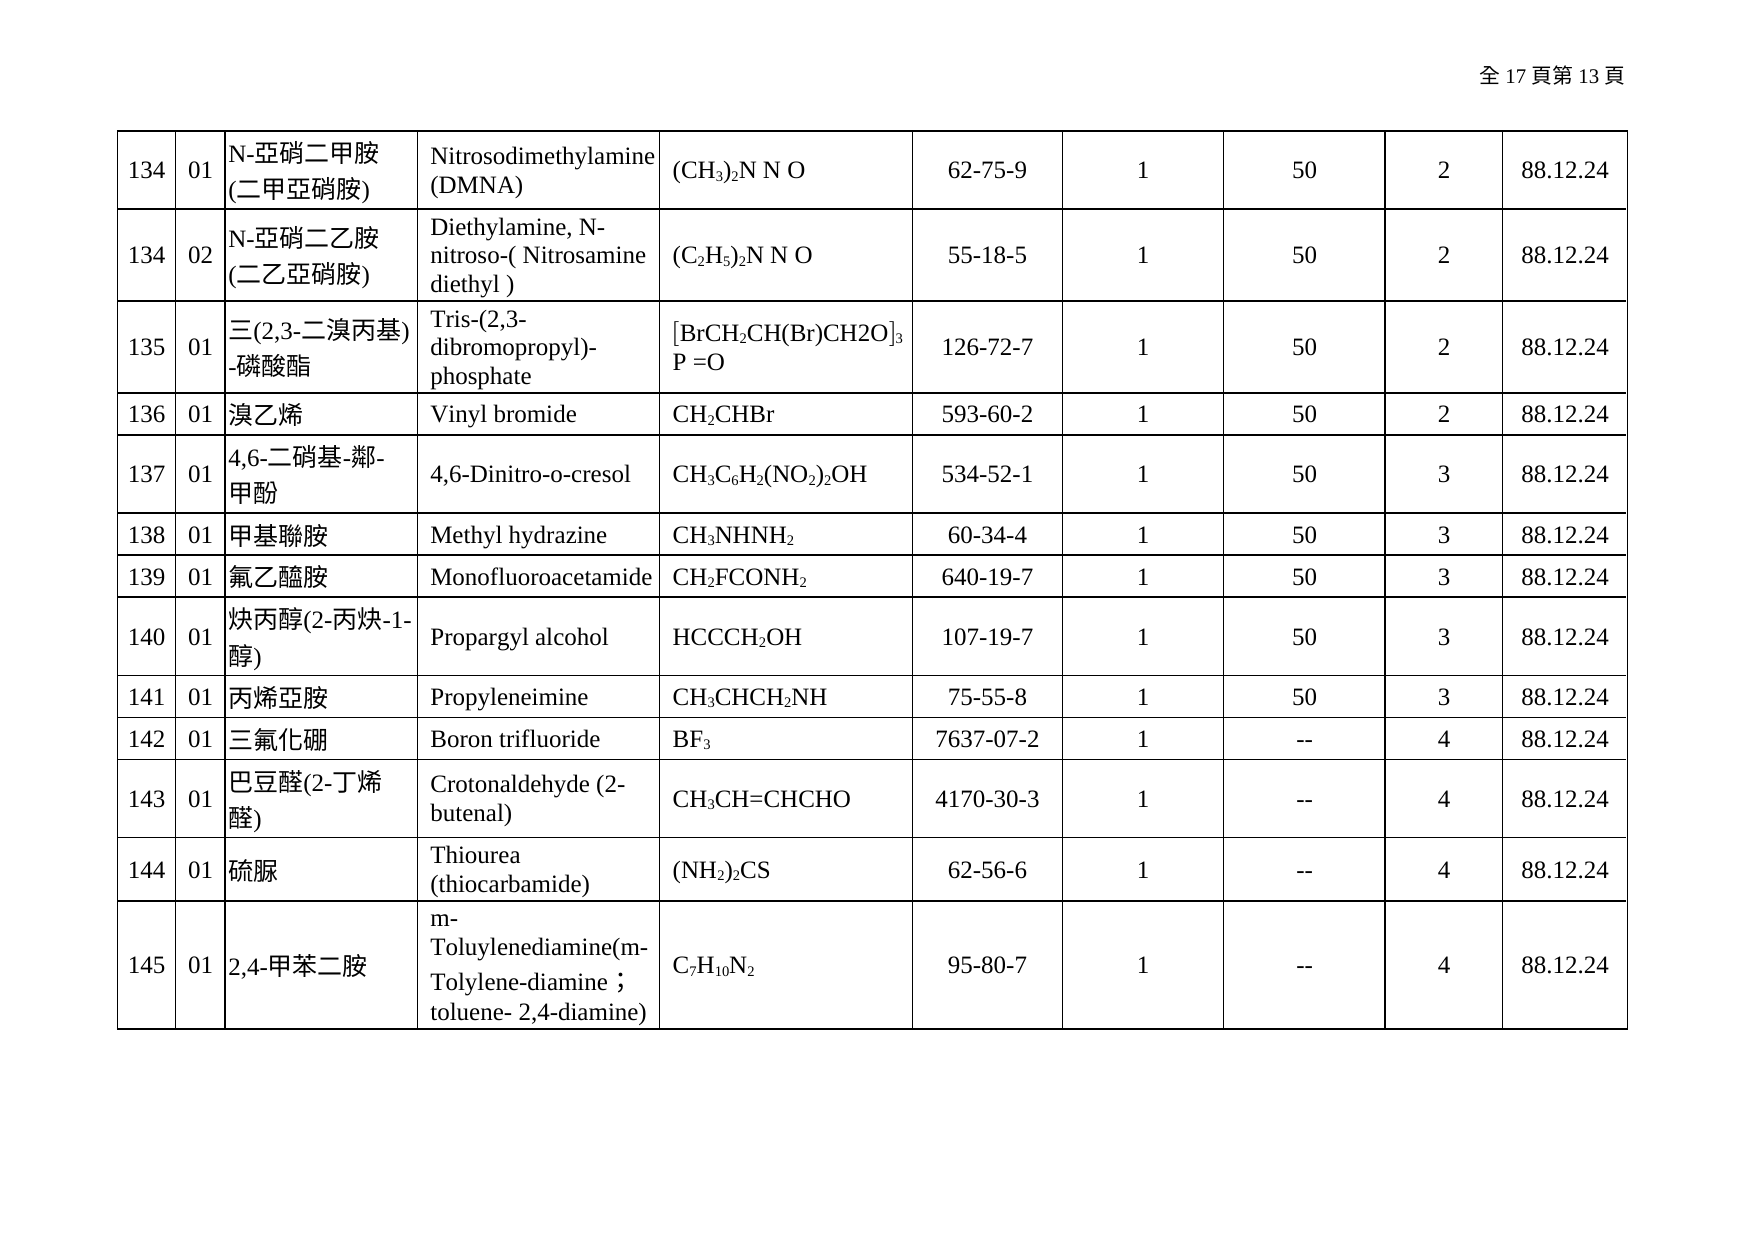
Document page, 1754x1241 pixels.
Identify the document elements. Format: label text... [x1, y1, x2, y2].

table_cell CH2FCONH2 [660, 556, 912, 596]
table_cell 95-80-7 [913, 902, 1062, 1028]
table_cell 02 [176, 210, 224, 300]
table_cell 50 [1224, 556, 1384, 596]
table_cell 88.12.24 [1503, 716, 1627, 758]
table_cell 2 [1386, 394, 1502, 434]
table_cell 7637-07-2 [913, 718, 1062, 758]
table_cell 141 [118, 676, 175, 716]
table_cell (NH2)2CS [660, 838, 912, 900]
table_cell 50 [1224, 210, 1384, 300]
table_cell 氟乙醯胺 [226, 556, 417, 596]
table_cell CH3C6H2(NO2)2OH [660, 436, 912, 512]
table_cell 88.12.24 [1503, 208, 1627, 300]
table_cell 1 [1063, 132, 1223, 208]
table_cell 1 [1063, 210, 1223, 300]
table_cell 甲基聯胺 [226, 514, 417, 554]
table_cell 50 [1224, 394, 1384, 434]
table_cell 136 [118, 394, 175, 434]
table_cell 50 [1224, 514, 1384, 554]
table_cell 62-75-9 [913, 132, 1062, 208]
table_cell 107-19-7 [913, 598, 1062, 674]
table_cell Crotonaldehyde (2-butenal) [418, 760, 659, 837]
table_cell 534-52-1 [913, 436, 1062, 512]
table_cell BF3 [660, 718, 912, 758]
table_cell CH3CH=CHCHO [660, 760, 912, 837]
table_cell 1 [1063, 676, 1223, 716]
table_cell 1 [1063, 436, 1223, 512]
table_cell 巴豆醛(2-丁烯醛) [226, 760, 417, 837]
table_cell 88.12.24 [1503, 392, 1627, 434]
table_cell 2 [1386, 210, 1502, 300]
table_cell 1 [1063, 394, 1223, 434]
table_cell CH3NHNH2 [660, 514, 912, 554]
table_cell 88.12.24 [1503, 596, 1627, 674]
table_cell Diethylamine, N-nitroso-( Nitrosamine diethyl ) [418, 210, 659, 300]
table_cell 01 [176, 436, 224, 512]
table_cell 4 [1386, 838, 1502, 900]
table_cell 01 [176, 302, 224, 392]
table_cell 135 [118, 302, 175, 392]
table_cell 55-18-5 [913, 210, 1062, 300]
table_cell -- [1224, 718, 1384, 758]
table_cell 3 [1386, 598, 1502, 674]
table_cell 1 [1063, 514, 1223, 554]
table_cell 143 [118, 760, 175, 837]
table_cell 01 [176, 394, 224, 434]
table_cell 1 [1063, 598, 1223, 674]
table_cell 134 [118, 132, 175, 208]
table_cell 50 [1224, 436, 1384, 512]
table_cell 88.12.24 [1503, 675, 1627, 716]
table_cell 88.12.24 [1503, 434, 1627, 512]
table_cell 01 [176, 132, 224, 208]
table_cell 140 [118, 598, 175, 674]
table_cell (CH3)2N N O [660, 132, 912, 208]
table_cell 126-72-7 [913, 302, 1062, 392]
table_cell 88.12.24 [1503, 759, 1627, 837]
table_cell Nitrosodimethylamine (DMNA) [418, 132, 659, 208]
table_cell 4170-30-3 [913, 760, 1062, 837]
table_cell 4 [1386, 718, 1502, 758]
table_cell N-亞硝二乙胺(二乙亞硝胺) [226, 210, 417, 300]
table_cell 1 [1063, 556, 1223, 596]
table_cell CH3CHCH2NH [660, 676, 912, 716]
table_cell 1 [1063, 902, 1223, 1028]
table_cell Boron trifluoride [418, 718, 659, 758]
table_cell 88.12.24 [1503, 554, 1627, 596]
table_cell 1 [1063, 838, 1223, 900]
table_cell -- [1224, 760, 1384, 837]
table_cell 2 [1386, 132, 1502, 208]
table_cell 4 [1386, 902, 1502, 1028]
table_cell -- [1224, 838, 1384, 900]
table_cell 3 [1386, 436, 1502, 512]
table_cell 138 [118, 514, 175, 554]
table_cell CH2CHBr [660, 394, 912, 434]
table_cell 75-55-8 [913, 676, 1062, 716]
table_cell 50 [1224, 132, 1384, 208]
table_cell Thiourea (thiocarbamide) [418, 838, 659, 900]
table_cell 炔丙醇(2-丙炔-1-醇) [226, 598, 417, 674]
table_cell 01 [176, 838, 224, 900]
table_cell 硫脲 [226, 838, 417, 900]
table_cell 137 [118, 436, 175, 512]
table_cell 88.12.24 [1503, 512, 1627, 554]
table_cell 01 [176, 556, 224, 596]
table_cell 593-60-2 [913, 394, 1062, 434]
table_cell Propyleneimine [418, 676, 659, 716]
table_cell 三(2,3-二溴丙基)-磷酸酯 [226, 302, 417, 392]
table_cell 01 [176, 902, 224, 1028]
table_cell C7H10N2 [660, 902, 912, 1028]
table_cell 01 [176, 676, 224, 716]
table_cell 88.12.24 [1503, 132, 1627, 208]
table_cell 142 [118, 718, 175, 758]
table_cell BrCH2CH(Br)CH2O3P =O [660, 302, 912, 392]
table_cell 139 [118, 556, 175, 596]
table_cell Vinyl bromide [418, 394, 659, 434]
table_cell 3 [1386, 556, 1502, 596]
table_cell 3 [1386, 514, 1502, 554]
table_cell N-亞硝二甲胺(二甲亞硝胺) [226, 132, 417, 208]
table_cell 4,6-二硝基-鄰-甲酚 [226, 436, 417, 512]
table_cell (C2H5)2N N O [660, 210, 912, 300]
table_cell 1 [1063, 760, 1223, 837]
table_cell 144 [118, 838, 175, 900]
table_cell Propargyl alcohol [418, 598, 659, 674]
table_cell 01 [176, 760, 224, 837]
table_cell 145 [118, 902, 175, 1028]
table_cell 01 [176, 718, 224, 758]
table_cell 2,4-甲苯二胺 [226, 902, 417, 1028]
table_cell 1 [1063, 302, 1223, 392]
table_cell Methyl hydrazine [418, 514, 659, 554]
table_cell 4 [1386, 760, 1502, 837]
table_cell 134 [118, 210, 175, 300]
table_cell HCCCH2OH [660, 598, 912, 674]
table_cell 88.12.24 [1503, 300, 1627, 392]
table_cell 01 [176, 514, 224, 554]
table_cell 3 [1386, 676, 1502, 716]
table_cell 4,6-Dinitro-o-cresol [418, 436, 659, 512]
table_cell Monofluoroacetamide [418, 556, 659, 596]
table_cell 640-19-7 [913, 556, 1062, 596]
table_cell 01 [176, 598, 224, 674]
table_cell 1 [1063, 718, 1223, 758]
table_cell 50 [1224, 676, 1384, 716]
table_cell 50 [1224, 302, 1384, 392]
table_cell 88.12.24 [1503, 837, 1627, 900]
table_cell Tris-(2,3-dibromopropyl)-phosphate [418, 302, 659, 392]
table_cell 60-34-4 [913, 514, 1062, 554]
table_cell m-Toluylenediamine(m-Tolylene-diamine；toluene- 2,4-diamine) [418, 902, 659, 1028]
table_cell -- [1224, 902, 1384, 1028]
table_cell 溴乙烯 [226, 394, 417, 434]
table_cell 丙烯亞胺 [226, 676, 417, 716]
table_cell 62-56-6 [913, 838, 1062, 900]
table_cell 50 [1224, 598, 1384, 674]
table_cell 2 [1386, 302, 1502, 392]
table_cell 三氟化硼 [226, 718, 417, 758]
table_cell 88.12.24 [1503, 900, 1627, 1028]
